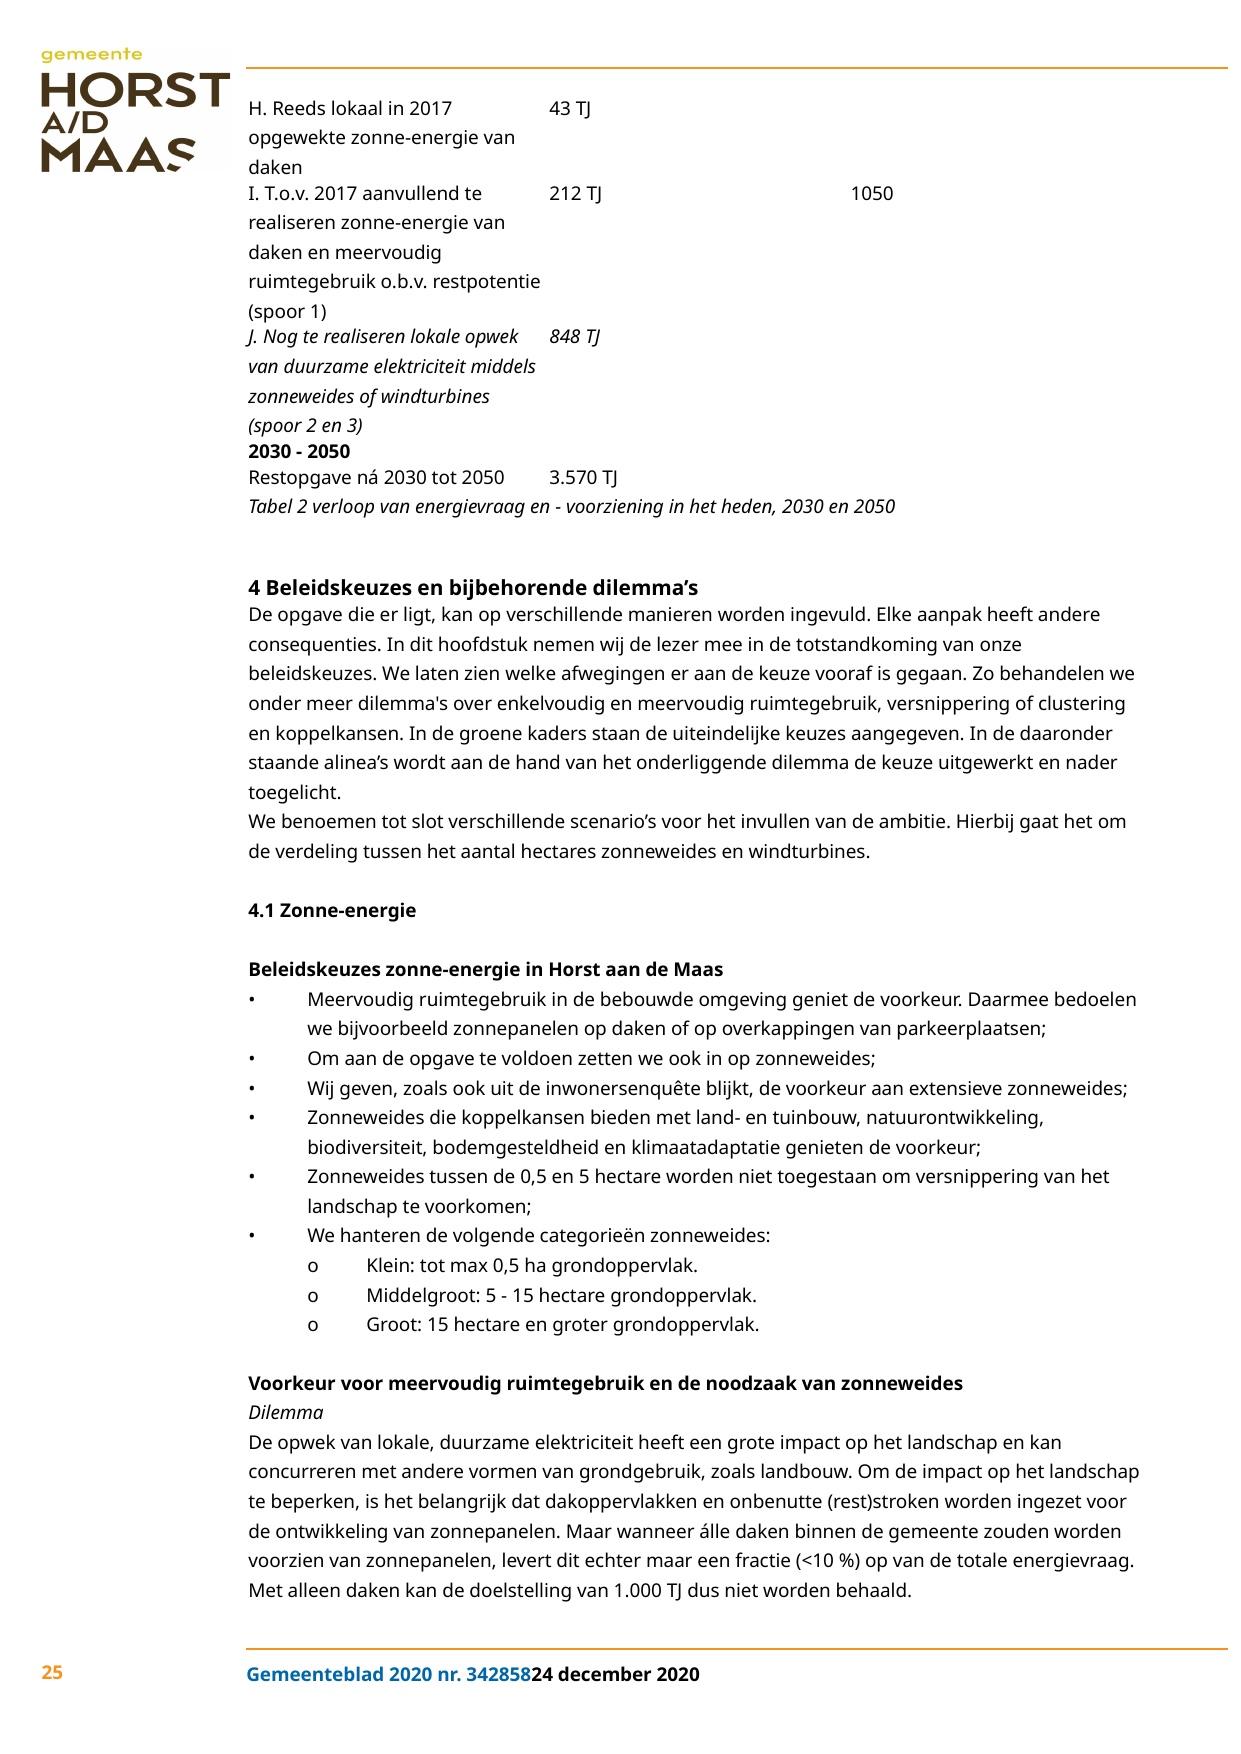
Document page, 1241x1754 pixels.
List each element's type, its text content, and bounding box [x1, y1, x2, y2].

table_cell 2030 - 2050 [248, 438, 850, 464]
table_cell [850, 95, 1152, 180]
text Tabel 2 verloop van energievraag en - voorziening in het heden, 2030 en 2050 [248, 493, 1152, 519]
text Voorkeur voor meervoudig ruimtegebruik en de noodzaak van zonneweides [248, 1370, 1152, 1396]
text Dilemma [248, 1399, 1152, 1425]
text De opwek van lokale, duurzame elektriciteit heeft een grote impact op het landschap en kan concurreren met andere vormen van grondgebruik, zoals landbouw. Om de impact op het landschap te beperken, is het belangrijk dat dakoppervlakken en onbenutte (rest)stroken worden ingezet voor de ontwikkeling van zonnepanelen. Maar wanneer álle daken binnen de gemeente zouden worden voorzien van zonnepanelen, levert dit echter maar een fractie (<10 %) op van de totale energievraag. Met alleen daken kan de doelstelling van 1.000 TJ dus niet worden behaald. [248, 1429, 1152, 1603]
table_cell Restopgave ná 2030 tot 2050 [248, 464, 549, 490]
text De opgave die er ligt, kan op verschillende manieren worden ingevuld. Elke aanpak heeft andere consequenties. In dit hoofdstuk nemen wij de lezer mee in de totstandkoming van onze beleidskeuzes. We laten zien welke afwegingen er aan de keuze vooraf is gegaan. Zo behandelen we onder meer dilemma's over enkelvoudig en meervoudig ruimtegebruik, versnippering of clustering en koppelkansen. In de groene kaders staan de uiteindelijke keuzes aangegeven. In de daaronder staande alinea’s wordt aan de hand van het onderliggende dilemma de keuze uitgewerkt en nader toegelicht. [248, 601, 1152, 804]
table_cell 212 TJ [549, 180, 850, 324]
table_cell I. T.o.v. 2017 aanvullend te realiseren zonne-energie van daken en meervoudig ruimtegebruik o.b.v. restpotentie (spoor 1) [248, 180, 549, 324]
table_cell J. Nog te realiseren lokale opwek van duurzame elektriciteit middels zonneweides of windturbines (spoor 2 en 3) [248, 324, 549, 438]
table_cell H. Reeds lokaal in 2017 opgewekte zonne-energie van daken [248, 95, 549, 180]
text We benoemen tot slot verschillende scenario’s voor het invullen van de ambitie. Hierbij gaat het om de verdeling tussen het aantal hectares zonneweides en windturbines. [248, 808, 1152, 864]
table_cell 3.570 TJ [549, 464, 850, 490]
table_cell 1050 [850, 180, 1152, 438]
table_cell [850, 464, 1152, 490]
table_cell 43 TJ [549, 95, 850, 180]
text 4 Beleidskeuzes en bijbehorende dilemma’s [248, 573, 1152, 601]
table_header Beleidskeuzes zonne-energie in Horst aan de Maas Meervoudig ruimtegebruik in de bebouwde omgeving geniet de voorkeur. Daarmee bedoelen we bijvoorbeeld zonnepanelen op daken of op overkappingen van parkeerplaatsen; Om aan de opgave te voldoen zetten we ook in op zonneweides; Wij geven, zoals ook uit de inwonersenquête blijkt, de voorkeur aan extensieve zonneweides; Zonneweides die koppelkansen bieden met land- en tuinbouw, natuurontwikkeling, biodiversiteit, bodemgesteldheid en klimaatadaptatie genieten de voorkeur; Zonneweides tussen de 0,5 en 5 hectare worden niet toegestaan om versnippering van het landschap te voorkomen; We hanteren de volgende categorieën zonneweides: Klein: tot max 0,5 ha grondoppervlak. Middelgroot: 5 - 15 hectare grondoppervlak. Groot: 15 hectare en groter grondoppervlak. [248, 956, 1152, 1337]
table_cell 848 TJ [549, 324, 850, 438]
table_cell [850, 438, 1152, 464]
picture [41, 47, 231, 172]
text 4.1 Zonne-energie [248, 897, 1152, 923]
